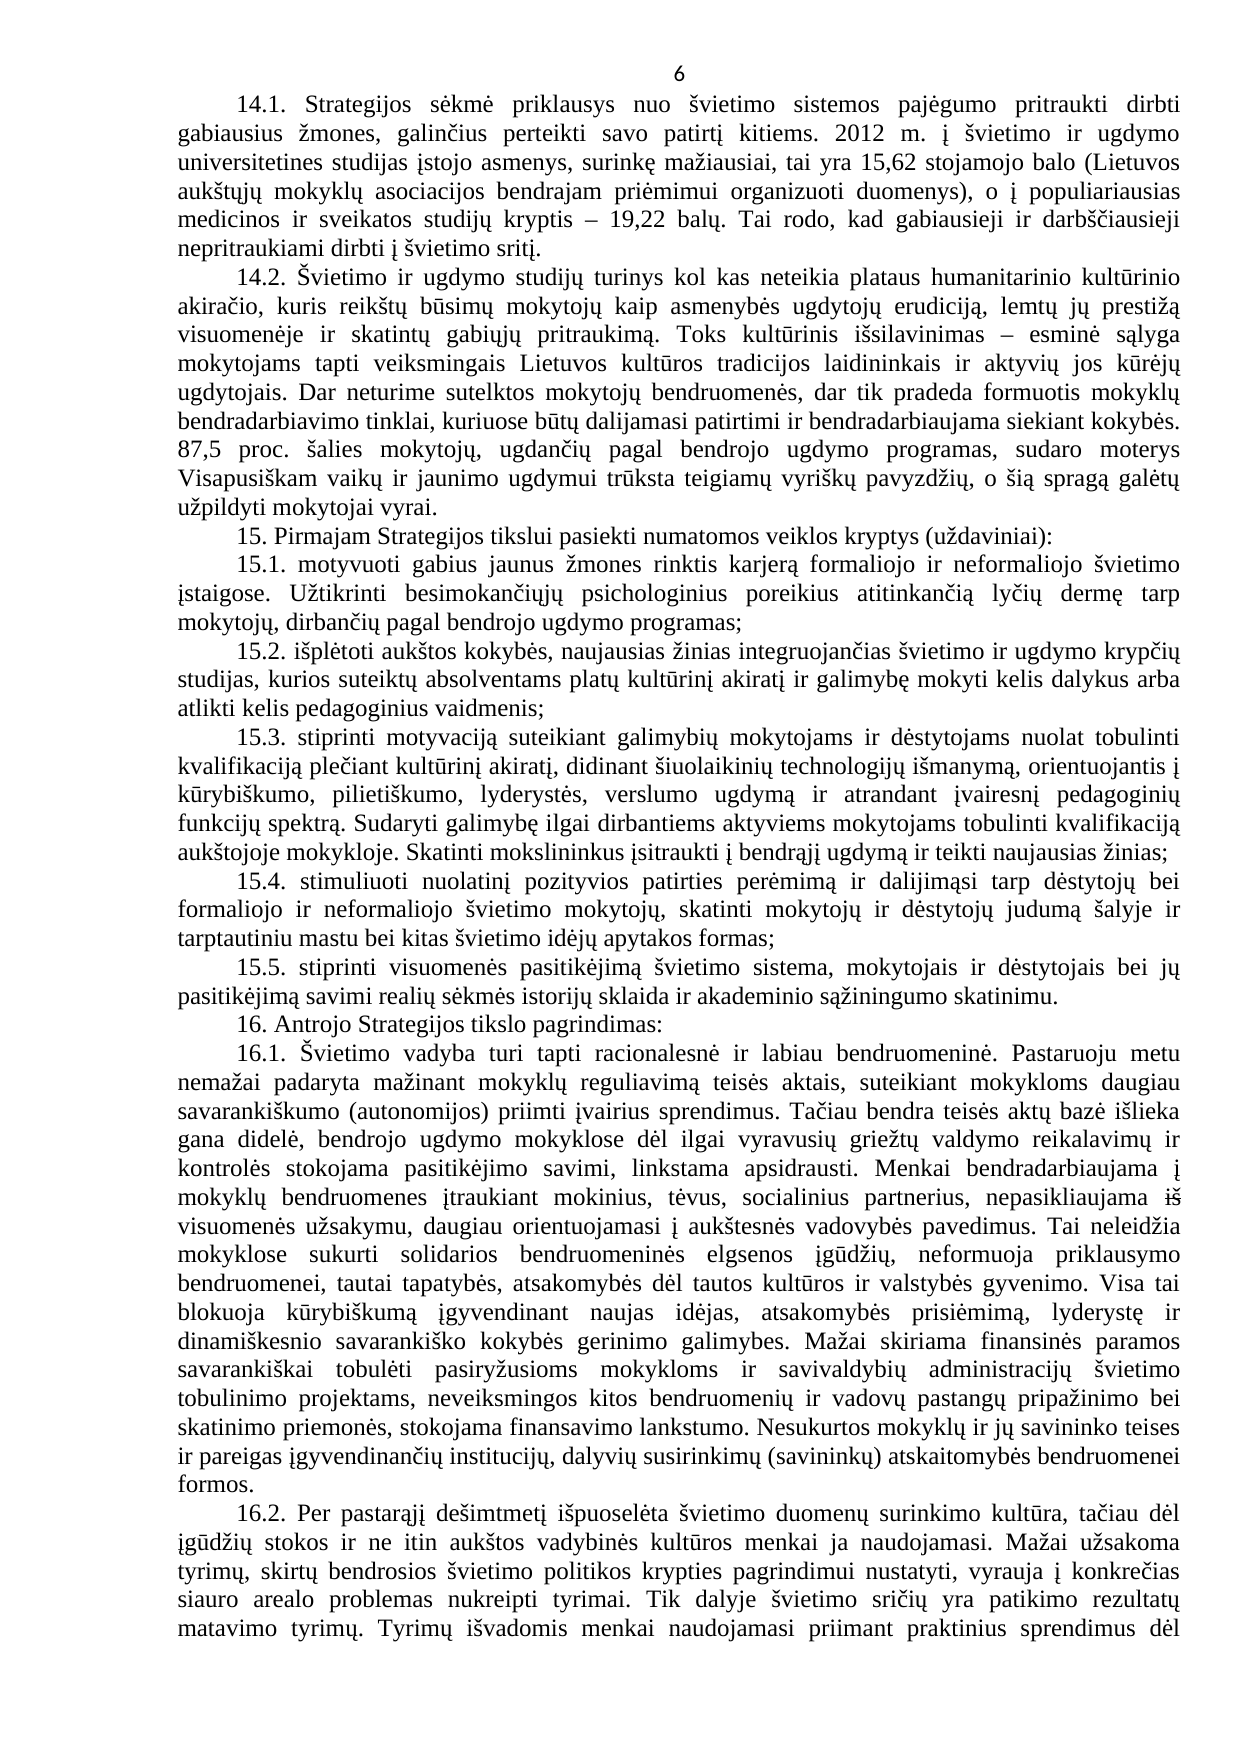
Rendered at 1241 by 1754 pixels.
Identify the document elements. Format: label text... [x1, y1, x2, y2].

text 14.2. Švietimo ir ugdymo studijų turinys kol kas neteikia plataus humanitarinio kultūrinio akiračio, kuris reikštų būsimų mokytojų kaip asmenybės ugdytojų erudiciją, lemtų jų prestižą visuomenėje ir skatintų gabiųjų pritraukimą. Toks kultūrinis išsilavinimas – esminė sąlyga mokytojams tapti veiksmingais Lietuvos kultūros tradicijos laidininkais ir aktyvių jos kūrėjų ugdytojais. Dar neturime sutelktos mokytojų bendruomenės, dar tik pradeda formuotis mokyklų bendradarbiavimo tinklai, kuriuose būtų dalijamasi patirtimi ir bendradarbiaujama siekiant kokybės. 87,5 proc. šalies mokytojų, ugdančių pagal bendrojo ugdymo programas, sudaro moterys Visapusiškam vaikų ir jaunimo ugdymui trūksta teigiamų vyriškų pavyzdžių, o šią spragą galėtų užpildyti mokytojai vyrai. [177, 262, 1181, 521]
text 16.1. Švietimo vadyba turi tapti racionalesnė ir labiau bendruomeninė. Pastaruoju metu nemažai padaryta mažinant mokyklų reguliavimą teisės aktais, suteikiant mokykloms daugiau savarankiškumo (autonomijos) priimti įvairius sprendimus. Tačiau bendra teisės aktų bazė išlieka gana didelė, bendrojo ugdymo mokyklose dėl ilgai vyravusių griežtų valdymo reikalavimų ir kontrolės stokojama pasitikėjimo savimi, linkstama apsidrausti. Menkai bendradarbiaujama į mokyklų bendruomenes įtraukiant mokinius, tėvus, socialinius partnerius, nepasikliaujama iš visuomenės užsakymu, daugiau orientuojamasi į aukštesnės vadovybės pavedimus. Tai neleidžia mokyklose sukurti solidarios bendruomeninės elgsenos įgūdžių, neformuoja priklausymo bendruomenei, tautai tapatybės, atsakomybės dėl tautos kultūros ir valstybės gyvenimo. Visa tai blokuoja kūrybiškumą įgyvendinant naujas idėjas, atsakomybės prisiėmimą, lyderystę ir dinamiškesnio savarankiško kokybės gerinimo galimybes. Mažai skiriama finansinės paramos savarankiškai tobulėti pasiryžusioms mokykloms ir savivaldybių administracijų švietimo tobulinimo projektams, neveiksmingos kitos bendruomenių ir vadovų pastangų pripažinimo bei skatinimo priemonės, stokojama finansavimo lankstumo. Nesukurtos mokyklų ir jų savininko teises ir pareigas įgyvendinančių institucijų, dalyvių susirinkimų (savininkų) atskaitomybės bendruomenei formos. [177, 1038, 1181, 1498]
text 15.1. motyvuoti gabius jaunus žmones rinktis karjerą formaliojo ir neformaliojo švietimo įstaigose. Užtikrinti besimokančiųjų psichologinius poreikius atitinkančią lyčių dermę tarp mokytojų, dirbančių pagal bendrojo ugdymo programas; [177, 549, 1181, 636]
text 15.2. išplėtoti aukštos kokybės, naujausias žinias integruojančias švietimo ir ugdymo krypčių studijas, kurios suteiktų absolventams platų kultūrinį akiratį ir galimybę mokyti kelis dalykus arba atlikti kelis pedagoginius vaidmenis; [177, 636, 1181, 722]
text 15.5. stiprinti visuomenės pasitikėjimą švietimo sistema, mokytojais ir dėstytojais bei jų pasitikėjimą savimi realių sėkmės istorijų sklaida ir akademinio sąžiningumo skatinimu. [177, 952, 1181, 1009]
text 14.1. Strategijos sėkmė priklausys nuo švietimo sistemos pajėgumo pritraukti dirbti gabiausius žmones, galinčius perteikti savo patirtį kitiems. 2012 m. į švietimo ir ugdymo universitetines studijas įstojo asmenys, surinkę mažiausiai, tai yra 15,62 stojamojo balo (Lietuvos aukštųjų mokyklų asociacijos bendrajam priėmimui organizuoti duomenys), o į populiariausias medicinos ir sveikatos studijų kryptis – 19,22 balų. Tai rodo, kad gabiausieji ir darbščiausieji nepritraukiami dirbti į švietimo sritį. [177, 89, 1181, 262]
text 15.4. stimuliuoti nuolatinį pozityvios patirties perėmimą ir dalijimąsi tarp dėstytojų bei formaliojo ir neformaliojo švietimo mokytojų, skatinti mokytojų ir dėstytojų judumą šalyje ir tarptautiniu mastu bei kitas švietimo idėjų apytakos formas; [177, 866, 1181, 952]
text 15. Pirmajam Strategijos tikslui pasiekti numatomos veiklos kryptys (uždaviniai): [177, 521, 1181, 549]
text 15.3. stiprinti motyvaciją suteikiant galimybių mokytojams ir dėstytojams nuolat tobulinti kvalifikaciją plečiant kultūrinį akiratį, didinant šiuolaikinių technologijų išmanymą, orientuojantis į kūrybiškumo, pilietiškumo, lyderystės, verslumo ugdymą ir atrandant įvairesnį pedagoginių funkcijų spektrą. Sudaryti galimybę ilgai dirbantiems aktyviems mokytojams tobulinti kvalifikaciją aukštojoje mokykloje. Skatinti mokslininkus įsitraukti į bendrąjį ugdymą ir teikti naujausias žinias; [177, 722, 1181, 866]
text 16. Antrojo Strategijos tikslo pagrindimas: [177, 1009, 1181, 1038]
text 16.2. Per pastarąjį dešimtmetį išpuoselėta švietimo duomenų surinkimo kultūra, tačiau dėl įgūdžių stokos ir ne itin aukštos vadybinės kultūros menkai ja naudojamasi. Mažai užsakoma tyrimų, skirtų bendrosios švietimo politikos krypties pagrindimui nustatyti, vyrauja į konkrečias siauro arealo problemas nukreipti tyrimai. Tik dalyje švietimo sričių yra patikimo rezultatų matavimo tyrimų. Tyrimų išvadomis menkai naudojamasi priimant praktinius sprendimus dėl [177, 1498, 1181, 1642]
